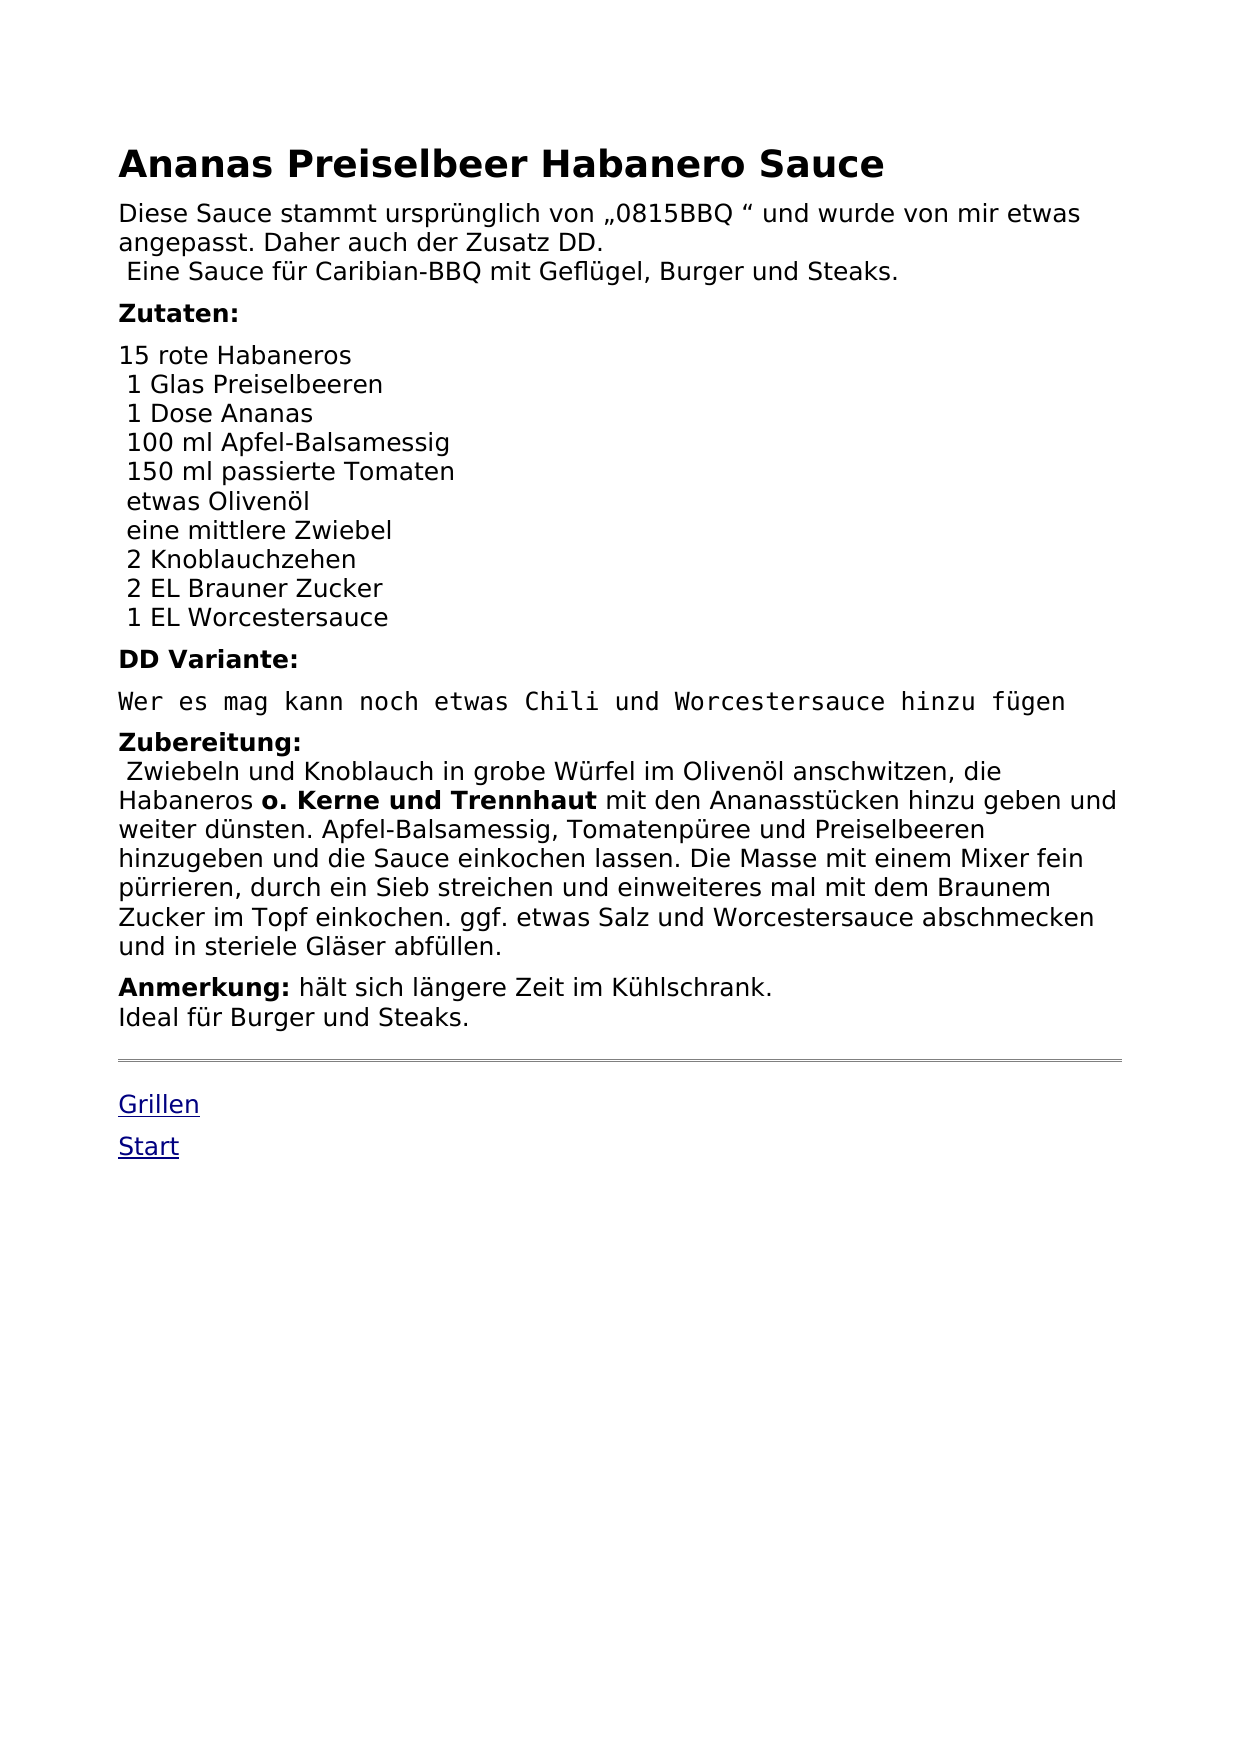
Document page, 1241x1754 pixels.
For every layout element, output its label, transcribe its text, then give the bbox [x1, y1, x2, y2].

text Zutaten: [118, 299, 1122, 328]
text 15 rote Habaneros 1 Glas Preiselbeeren 1 Dose Ananas 100 ml Apfel-Balsamessig 150 ml passierte Tomaten etwas Olivenöl eine mittlere Zwiebel 2 Knoblauchzehen 2 EL Brauner Zucker 1 EL Worcestersauce [118, 341, 1122, 633]
text DD Variante: [118, 645, 1122, 674]
text Diese Sauce stammt ursprünglich von „0815BBQ “ und wurde von mir etwas angepasst. Daher auch der Zusatz DD. Eine Sauce für Caribian-BBQ mit Geflügel, Burger und Steaks. [118, 199, 1122, 287]
text Anmerkung: hält sich längere Zeit im Kühlschrank. Ideal für Burger und Steaks. [118, 973, 1122, 1032]
text Zubereitung: Zwiebeln und Knoblauch in grobe Würfel im Olivenöl anschwitzen, die Habaneros o. Kerne und Trennhaut mit den Ananasstücken hinzu geben und weiter dünsten. Apfel-Balsamessig, Tomatenpüree und Preiselbeeren hinzugeben und die Sauce einkochen lassen. Die Masse mit einem Mixer fein pürrieren, durch ein Sieb streichen und einweiteres mal mit dem Braunem Zucker im Topf einkochen. ggf. etwas Salz und Worcestersauce abschmecken und in steriele Gläser abfüllen. [118, 728, 1122, 961]
text Grillen [118, 1091, 1122, 1120]
text Wer es mag kann noch etwas Chili und Worcestersauce hinzu fügen [118, 687, 1122, 716]
text Start [118, 1132, 1122, 1162]
subtitle Ananas Preiselbeer Habanero Sauce [118, 143, 1122, 187]
